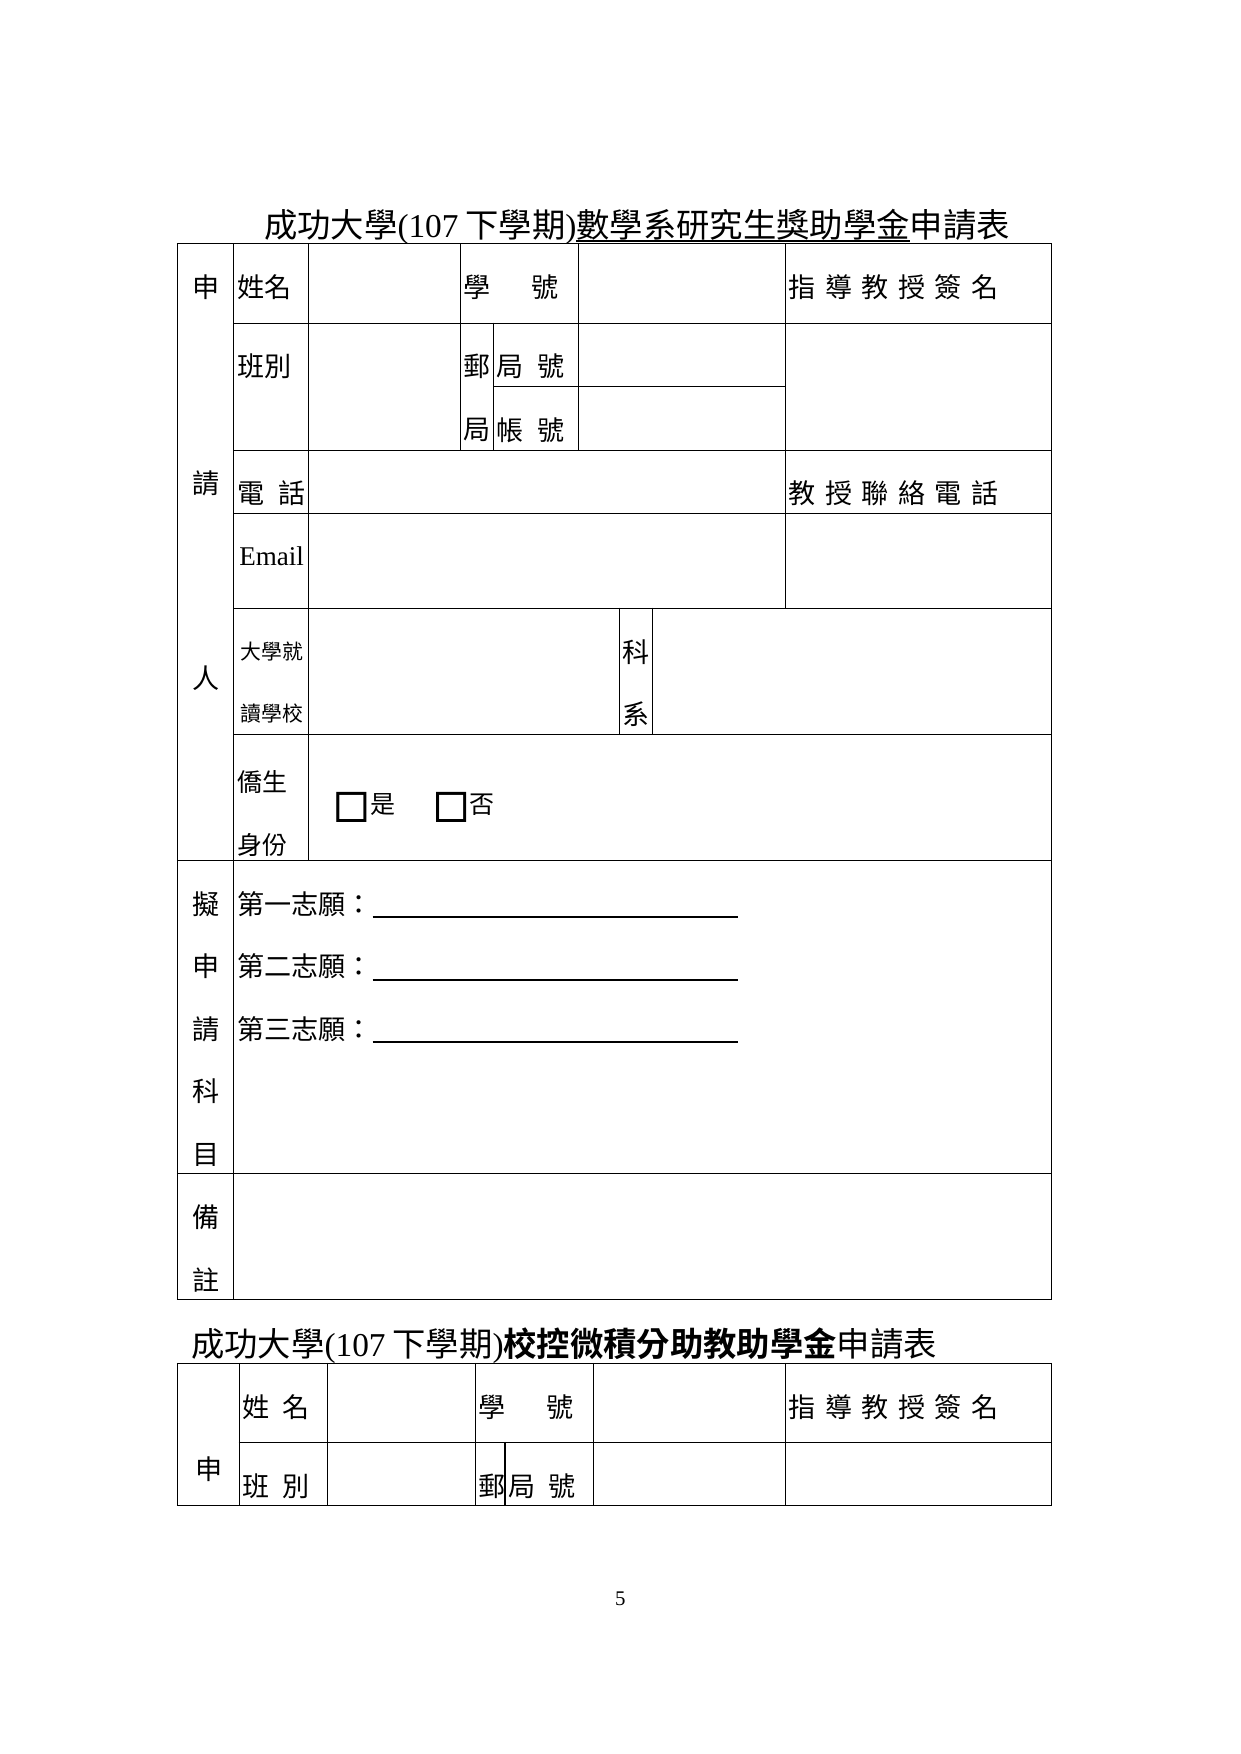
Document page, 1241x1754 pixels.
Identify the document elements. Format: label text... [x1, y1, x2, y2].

table_cell 是 否 [309, 735, 1051, 860]
table_cell [309, 514, 785, 608]
table_header [594, 1364, 785, 1442]
table_cell [309, 609, 619, 734]
table_cell 擬申請科目 [178, 861, 233, 1173]
table_cell 教授聯絡電話 [786, 451, 1051, 513]
table_header 指導教授簽名 [786, 1364, 1051, 1442]
table_cell [579, 387, 785, 449]
table_cell 郵局 [476, 1443, 504, 1505]
table_cell 局 號 [494, 324, 578, 386]
table_cell 班別 [234, 324, 308, 449]
table_cell Email [234, 514, 308, 608]
table_cell 帳 號 [494, 387, 578, 449]
table_header [328, 1364, 475, 1442]
table_header 姓 名 [240, 1364, 327, 1442]
table_cell [579, 324, 785, 386]
table_cell [309, 324, 460, 449]
text 成功大學(107下學期)數學系研究生獎助學金申請表 [118, 181, 1122, 243]
table_cell [309, 451, 785, 513]
table_cell [786, 514, 1051, 608]
table_cell [786, 324, 1051, 449]
table_header [579, 244, 785, 322]
table_cell 郵局 [461, 324, 493, 449]
table_cell 科系 [620, 609, 652, 734]
table_cell 大學就讀學校 [234, 609, 308, 734]
table_header 姓名 [234, 244, 308, 322]
table_header 申 [178, 1364, 239, 1505]
table_cell 班 別 [240, 1443, 327, 1505]
table_cell [786, 1443, 1051, 1505]
table_cell 第一志願： 第二志願： 第三志願： [234, 861, 1051, 1173]
table_header [309, 244, 460, 322]
table_cell [594, 1443, 785, 1505]
table_header 學 號 [476, 1364, 593, 1442]
table_cell 電 話 [234, 451, 308, 513]
table_cell 備 註 [178, 1174, 233, 1299]
text 成功大學(107下學期)校控微積分助教助學金申請表 [118, 1300, 1122, 1363]
table_header 申 請 人 [178, 244, 233, 860]
table_header 指導教授簽名 [786, 244, 1051, 322]
table_cell [234, 1174, 1051, 1299]
table_cell [328, 1443, 475, 1505]
table_cell 僑生身份 [234, 735, 308, 860]
table_cell [653, 609, 1051, 734]
table_cell 局 號 [506, 1443, 593, 1505]
table_header 學 號 [461, 244, 578, 322]
